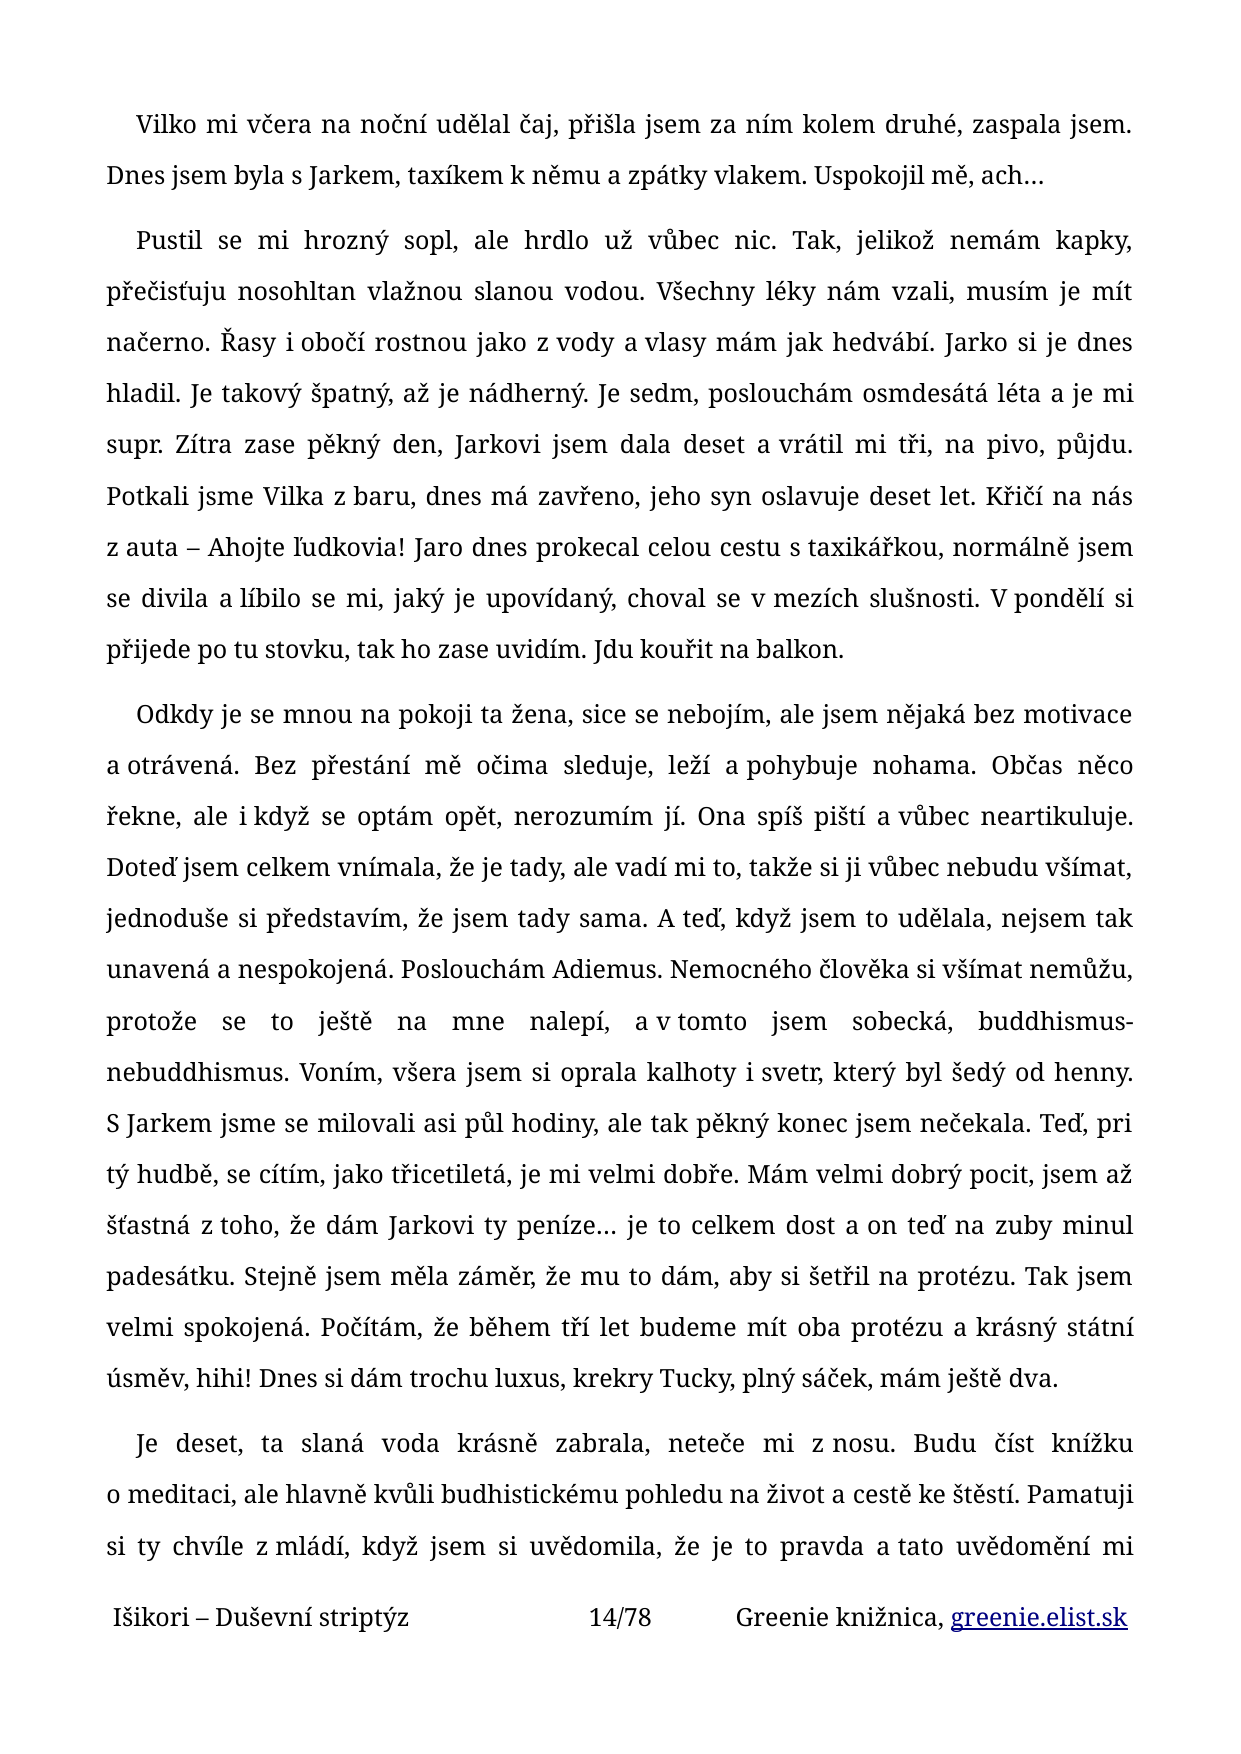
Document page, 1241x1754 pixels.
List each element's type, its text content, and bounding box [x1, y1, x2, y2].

text Vilko mi včera na noční udělal čaj, přišla jsem za ním kolem druhé, zaspala jsem. Dnes jsem byla s Jarkem, taxíkem k němu a zpátky vlakem. Uspokojil mě, ach… [106, 106, 1134, 191]
text Odkdy je se mnou na pokoji ta žena, sice se nebojím, ale jsem nějaká bez motivace a otrávená. Bez přestání mě očima sleduje, leží a pohybuje nohama. Občas něco řekne, ale i když se optám opět, nerozumím jí. Ona spíš piští a vůbec neartikuluje. Doteď jsem celkem vnímala, že je tady, ale vadí mi to, takže si ji vůbec nebudu všímat, jednoduše si představím, že jsem tady sama. A teď, když jsem to udělala, nejsem tak unavená a nespokojená. Poslouchám Adiemus. Nemocného člověka si všímat nemůžu, protože se to ještě na mne nalepí, a v tomto jsem sobecká, buddhismus-nebuddhismus. Voním, všera jsem si oprala kalhoty i svetr, který byl šedý od henny. S Jarkem jsme se milovali asi půl hodiny, ale tak pěkný konec jsem nečekala. Teď, pri tý hudbě, se cítím, jako třicetiletá, je mi velmi dobře. Mám velmi dobrý pocit, jsem až šťastná z toho, že dám Jarkovi ty peníze… je to celkem dost a on teď na zuby minul padesátku. Stejně jsem měla záměr, že mu to dám, aby si šetřil na protézu. Tak jsem velmi spokojená. Počítám, že během tří let budeme mít oba protézu a krásný státní úsměv, hihi! Dnes si dám trochu luxus, krekry Tucky, plný sáček, mám ještě dva. [106, 697, 1134, 1394]
text Je deset, ta slaná voda krásně zabrala, neteče mi z nosu. Budu číst knížku o meditaci, ale hlavně kvůli budhistickému pohledu na život a cestě ke štěstí. Pamatuji si ty chvíle z mládí, když jsem si uvědomila, že je to pravda a tato uvědomění mi [106, 1426, 1134, 1562]
text Pustil se mi hrozný sopl, ale hrdlo už vůbec nic. Tak, jelikož nemám kapky, přečisťuju nosohltan vlažnou slanou vodou. Všechny léky nám vzali, musím je mít načerno. Řasy i obočí rostnou jako z vody a vlasy mám jak hedvábí. Jarko si je dnes hladil. Je takový špatný, až je nádherný. Je sedm, poslouchám osmdesátá léta a je mi supr. Zítra zase pěkný den, Jarkovi jsem dala deset a vrátil mi tři, na pivo, půjdu. Potkali jsme Vilka z baru, dnes má zavřeno, jeho syn oslavuje deset let. Křičí na nás z auta – Ahojte ľudkovia! Jaro dnes prokecal celou cestu s taxikářkou, normálně jsem se divila a líbilo se mi, jaký je upovídaný, choval se v mezích slušnosti. V pondělí si přijede po tu stovku, tak ho zase uvidím. Jdu kouřit na balkon. [106, 223, 1134, 665]
